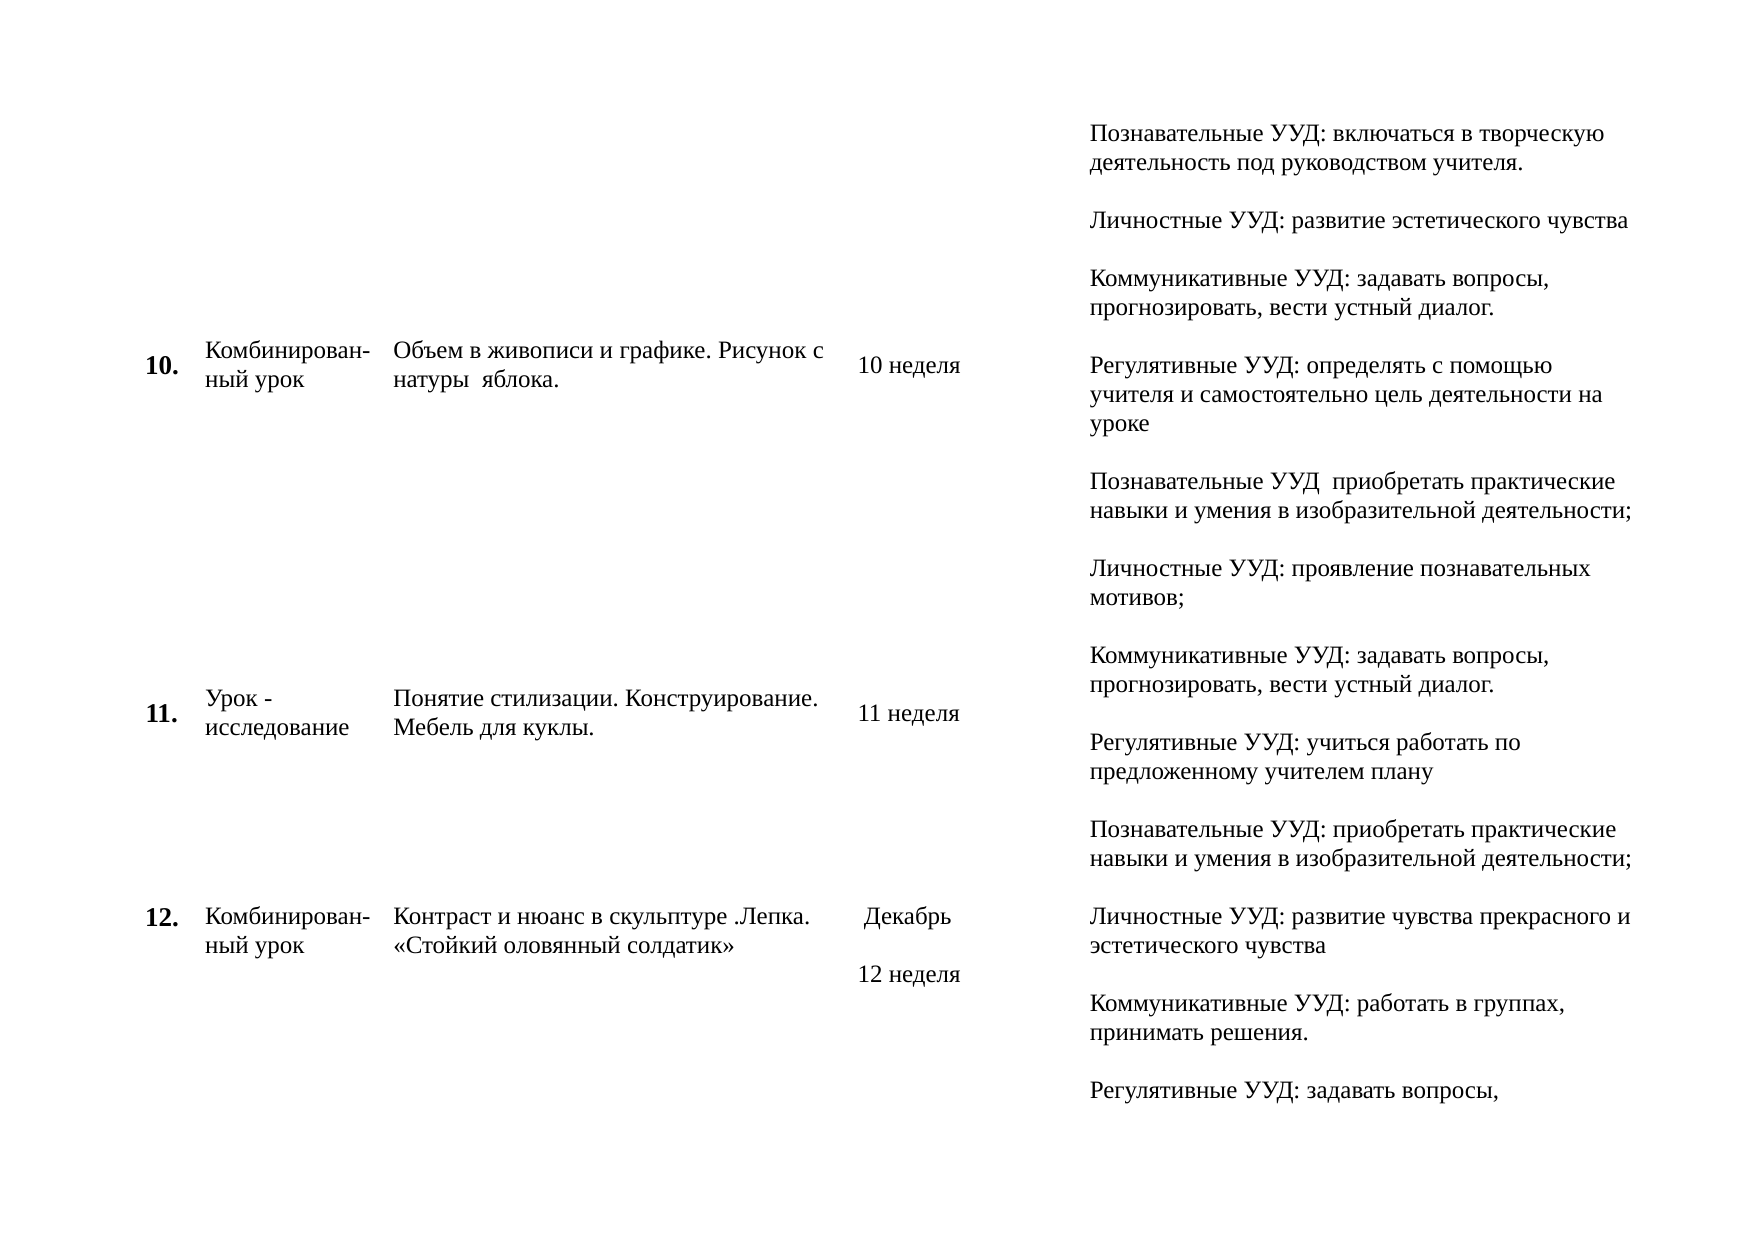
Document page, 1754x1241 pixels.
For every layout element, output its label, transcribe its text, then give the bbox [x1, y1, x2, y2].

table_cell 10 неделя [857, 205, 1089, 553]
table_cell Объем в живописи и графике. Рисунок с натуры яблока. [393, 205, 857, 553]
table_cell 10. [118, 205, 205, 553]
table_cell Личностные УУД: проявление познавательных мотивов; Коммуникативные УУД: задавать вопросы, прогнозировать, вести устный диалог. Регулятивные УУД: учиться работать по предложенному учителем плану Познавательные УУД: приобретать практические навыки и умения в изобразительной деятельности; [1090, 553, 1636, 901]
table_cell 11. [118, 553, 205, 901]
table_cell Личностные УУД: развитие эстетического чувства Коммуникативные УУД: задавать вопросы, прогнозировать, вести устный диалог. Регулятивные УУД: определять с помощью учителя и самостоятельно цель деятельности на уроке Познавательные УУД приобретать практические навыки и умения в изобразительной деятельности; [1090, 205, 1636, 553]
table_cell [857, 118, 1089, 205]
table_cell [118, 118, 205, 205]
table_cell Комбинирован-ный урок [205, 205, 393, 553]
table_cell Урок - исследование [205, 553, 393, 901]
table_cell 11 неделя [857, 553, 1089, 901]
table_cell Контраст и нюанс в скульптуре .Лепка. «Стойкий оловянный солдатик» [393, 901, 857, 1104]
table_cell [393, 118, 857, 205]
table_cell Понятие стилизации. Конструирование. Мебель для куклы. [393, 553, 857, 901]
table_cell Познавательные УУД: включаться в творческую деятельность под руководством учителя. [1090, 118, 1636, 205]
table_cell Личностные УУД: развитие чувства прекрасного и эстетического чувства Коммуникативные УУД: работать в группах, принимать решения. Регулятивные УУД: задавать вопросы, [1090, 901, 1636, 1104]
table_cell Декабрь 12 неделя [857, 901, 1089, 1104]
table_cell [205, 118, 393, 205]
table_cell Комбинирован-ный урок [205, 901, 393, 1104]
table_cell 12. [118, 901, 205, 1104]
